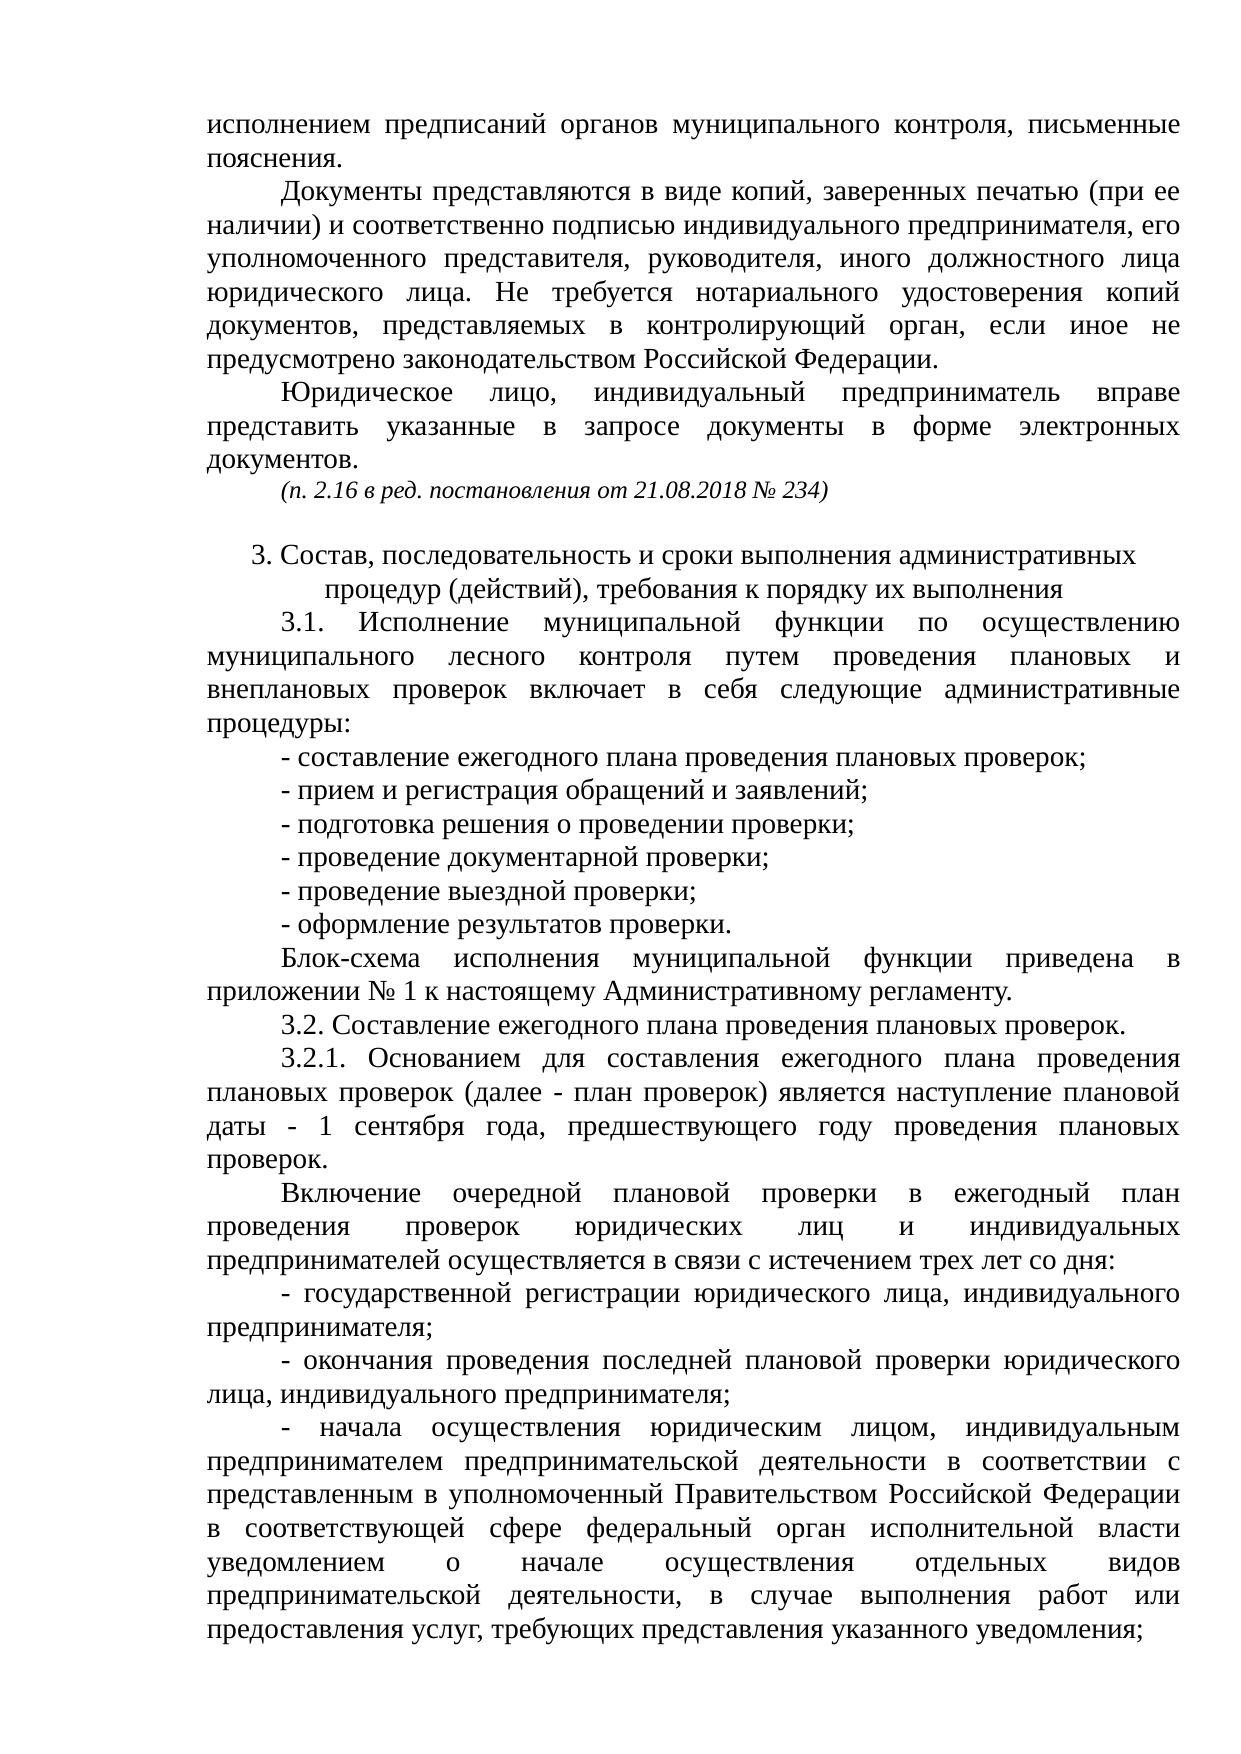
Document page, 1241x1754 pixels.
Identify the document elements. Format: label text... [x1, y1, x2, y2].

text Документы представляются в виде копий, заверенных печатью (при ее наличии) и соответственно подписью индивидуального предпринимателя, его уполномоченного представителя, руководителя, иного должностного лица юридического лица. Не требуется нотариального удостоверения копий документов, представляемых в контролирующий орган, если иное не предусмотрено законодательством Российской Федерации. [207, 173, 1181, 374]
text 3.1. Исполнение муниципальной функции по осуществлению муниципального лесного контроля путем проведения плановых и внеплановых проверок включает в себя следующие административные процедуры: [207, 604, 1181, 739]
text - подготовка решения о проведении проверки; [207, 806, 1181, 839]
text Блок-схема исполнения муниципальной функции приведена в приложении № 1 к настоящему Административному регламенту. [207, 940, 1181, 1007]
text - проведение выездной проверки; [207, 873, 1181, 906]
text (п. 2.16 в ред. постановления от 21.08.2018 № 234) [207, 475, 1181, 504]
text - прием и регистрация обращений и заявлений; [207, 772, 1181, 806]
text - окончания проведения последней плановой проверки юридического лица, индивидуального предпринимателя; [207, 1342, 1181, 1409]
text Включение очередной плановой проверки в ежегодный план проведения проверок юридических лиц и индивидуальных предпринимателей осуществляется в связи с истечением трех лет со дня: [207, 1175, 1181, 1275]
text - государственной регистрации юридического лица, индивидуального предпринимателя; [207, 1275, 1181, 1342]
text - составление ежегодного плана проведения плановых проверок; [207, 739, 1181, 772]
text Юридическое лицо, индивидуальный предприниматель вправе представить указанные в запросе документы в форме электронных документов. [207, 374, 1181, 475]
text 3. Состав, последовательность и сроки выполнения административных процедур (действий), требования к порядку их выполнения [207, 537, 1181, 604]
text 3.2.1. Основанием для составления ежегодного плана проведения плановых проверок (далее - план проверок) является наступление плановой даты - 1 сентября года, предшествующего году проведения плановых проверок. [207, 1041, 1181, 1175]
text исполнением предписаний органов муниципального контроля, письменные пояснения. [207, 106, 1181, 173]
text 3.2. Составление ежегодного плана проведения плановых проверок. [207, 1007, 1181, 1041]
text - проведение документарной проверки; [207, 839, 1181, 873]
text - начала осуществления юридическим лицом, индивидуальным предпринимателем предпринимательской деятельности в соответствии с представленным в уполномоченный Правительством Российской Федерации в соответствующей сфере федеральный орган исполнительной власти уведомлением о начале осуществления отдельных видов предпринимательской деятельности, в случае выполнения работ или предоставления услуг, требующих представления указанного уведомления; [207, 1409, 1181, 1644]
text - оформление результатов проверки. [207, 906, 1181, 940]
